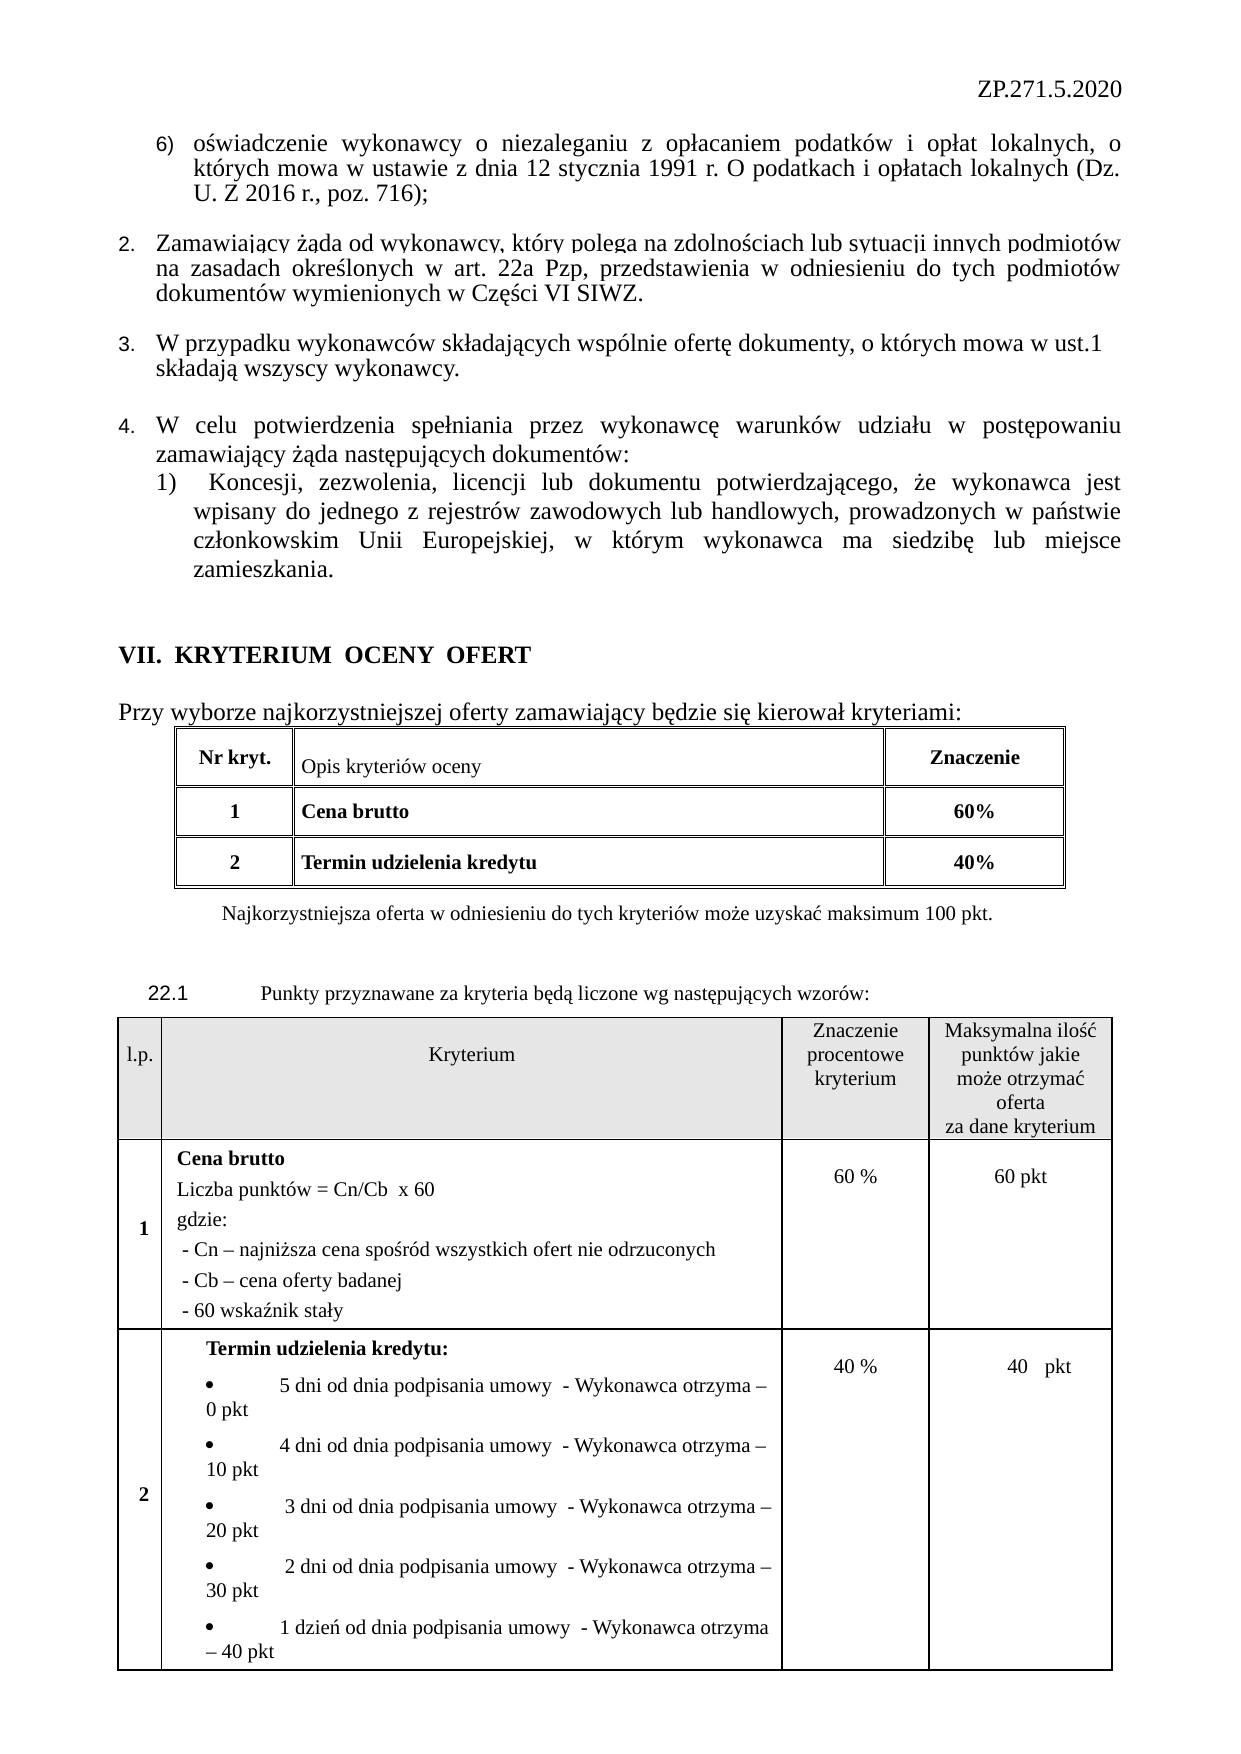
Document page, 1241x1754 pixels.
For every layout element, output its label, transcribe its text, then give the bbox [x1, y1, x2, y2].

list W celu potwierdzenia spełniania przez wykonawcę warunków udziału w postępowaniu zamawiający żąda następujących dokumentów: [118, 410, 1122, 467]
text składają wszyscy wykonawcy. [460, 356, 1122, 381]
table_cell 1 [119, 1140, 161, 1328]
text Najkorzystniejsza oferta w odniesieniu do tych kryteriów może uzyskać maksimum 100 pkt. [222, 901, 1122, 925]
text Przy wyborze najkorzystniejszej oferty zamawiający będzie się kierował kryteriami: [118, 697, 1152, 726]
table_header Kryterium [162, 1018, 781, 1138]
list Koncesji, zezwolenia, licencji lub dokumentu potwierdzającego, że wykonawca jest wpisany do jednego z rejestrów zawodowych lub handlowych, prowadzonych w państwie członkowskim Unii Europejskiej, w którym wykonawca ma siedzibę lub miejsce zamieszkania. [156, 467, 1122, 582]
table_cell pkt [930, 1330, 1111, 1669]
table_cell 2 [119, 1330, 161, 1669]
list oświadczenie wykonawcy o niezaleganiu z opłacaniem podatków i opłat lokalnych, o których mowa w ustawie z dnia 12 stycznia 1991 r. O podatkach i opłatach lokalnych (Dz. U. Z 2016 r., poz. 716); [156, 131, 1122, 206]
table_cell 1 [177, 788, 292, 835]
table_cell 60 % [783, 1140, 928, 1328]
table_header Znaczenie [886, 729, 1063, 785]
table_cell Cena brutto Liczba punktów = Cn/Cb x 60 gdzie: - Cn – najniższa cena spośród wszystkich ofert nie odrzuconych - Cb – cena oferty badanej - 60 wskaźnik stały [162, 1140, 781, 1328]
table_header Opis kryteriów oceny [295, 729, 883, 785]
table_cell 40% [886, 838, 1063, 885]
table_cell 60 pkt [930, 1140, 1111, 1328]
table_cell Cena brutto [295, 788, 883, 835]
table_header Nr kryt. [177, 729, 292, 785]
table_header Maksymalna ilość punktów jakie może otrzymać oferta za dane kryterium [930, 1018, 1111, 1138]
table_cell Termin udzielenia kredytu [295, 838, 883, 885]
text VII. KRYTERIUM OCENY OFERT [118, 640, 1122, 669]
list Punkty przyznawane za kryteria będą liczone wg następujących wzorów: [148, 980, 1122, 1004]
table_cell 2 [177, 838, 292, 885]
table_header Znaczenie procentowe kryterium [783, 1018, 928, 1138]
table_cell 40 % [783, 1330, 928, 1669]
table_cell 60% [886, 788, 1063, 835]
list Zamawiający żąda od wykonawcy, który polega na zdolnościach lub sytuacji innych podmiotów na zasadach określonych w art. 22a Pzp, przedstawienia w odniesieniu do tych podmiotów dokumentów wymienionych w Części VI SIWZ. [644, 282, 1122, 306]
table_header l.p. [119, 1018, 161, 1138]
table_cell Termin udzielenia kredytu: 5 dni od dnia podpisania umowy - Wykonawca otrzyma – 0 pkt 4 dni od dnia podpisania umowy - Wykonawca otrzyma – 10 pkt 3 dni od dnia podpisania umowy - Wykonawca otrzyma – 20 pkt 2 dni od dnia podpisania umowy - Wykonawca otrzyma – 30 pkt 1 dzień od dnia podpisania umowy - Wykonawca otrzyma – 40 pkt [162, 1330, 781, 1669]
